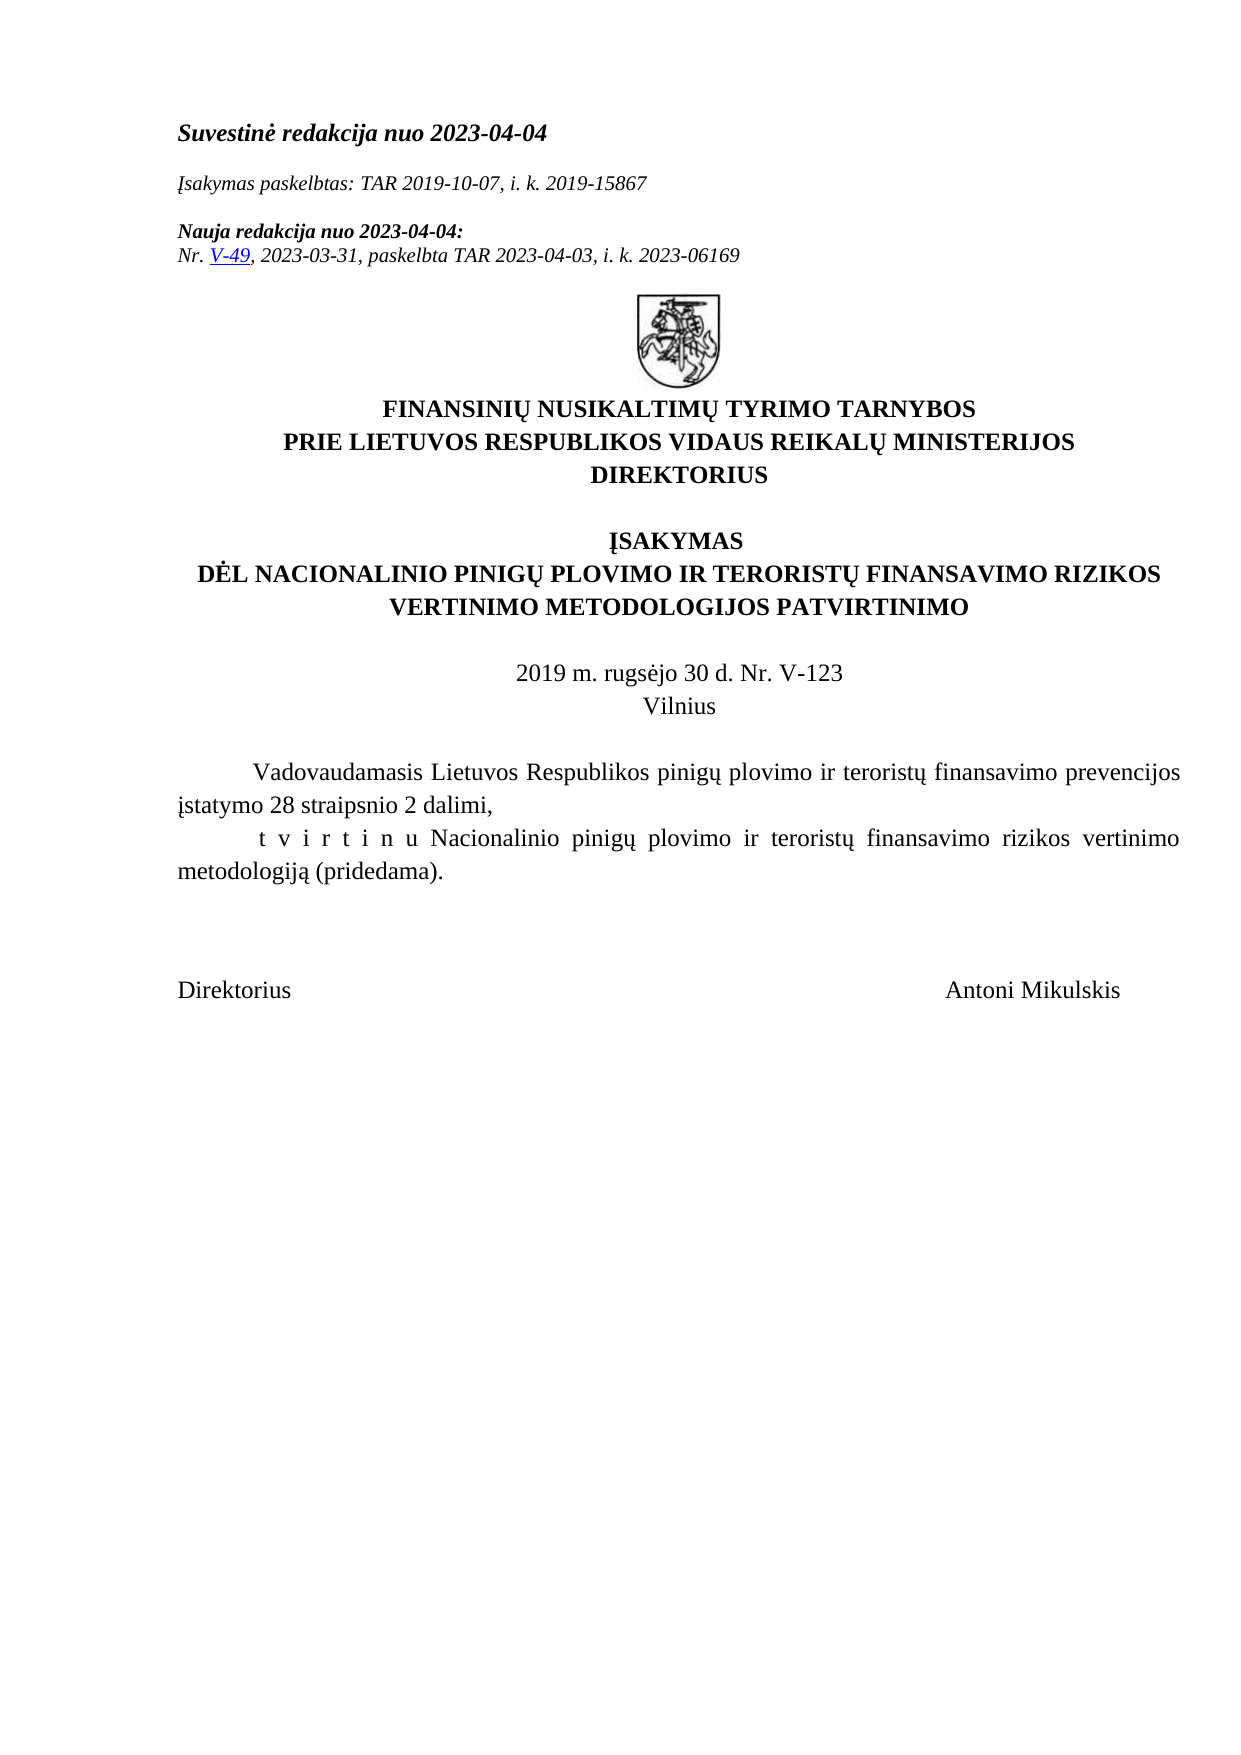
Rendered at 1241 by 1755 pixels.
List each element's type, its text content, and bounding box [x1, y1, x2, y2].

text Direktorius Antoni Mikulskis [177, 975, 1181, 1004]
text Nauja redakcija nuo 2023-04-04: [177, 219, 1181, 243]
text Vilnius [177, 691, 1181, 720]
text ĮSAKYMAS [177, 526, 1181, 555]
text Suvestinė redakcija nuo 2023-04-04 [177, 118, 1181, 147]
text FINANSINIŲ NUSIKALTIMŲ TYRIMO TARNYBOS [177, 394, 1181, 423]
text DIREKTORIUS [177, 460, 1181, 489]
text 2019 m. rugsėjo 30 d. Nr. V-123 [177, 658, 1181, 687]
text t v i r t i n u Nacionalinio pinigų plovimo ir teroristų finansavimo rizikos vertinimo metodologiją (pridedama). [177, 823, 1181, 885]
text Vadovaudamasis Lietuvos Respublikos pinigų plovimo ir teroristų finansavimo prevencijos įstatymo 28 straipsnio 2 dalimi, [177, 757, 1181, 819]
text Nr. V-49, 2023-03-31, paskelbta TAR 2023-04-03, i. k. 2023-06169 [177, 243, 1181, 267]
text PRIE LIETUVOS RESPUBLIKOS VIDAUS REIKALŲ MINISTERIJOS [177, 427, 1181, 456]
text Įsakymas paskelbtas: TAR 2019-10-07, i. k. 2019-15867 [177, 171, 1181, 195]
text DĖL NACIONALINIO PINIGŲ PLOVIMO IR TERORISTŲ FINANSAVIMO RIZIKOS VERTINIMO METODOLOGIJOS PATVIRTINIMO [177, 559, 1181, 621]
